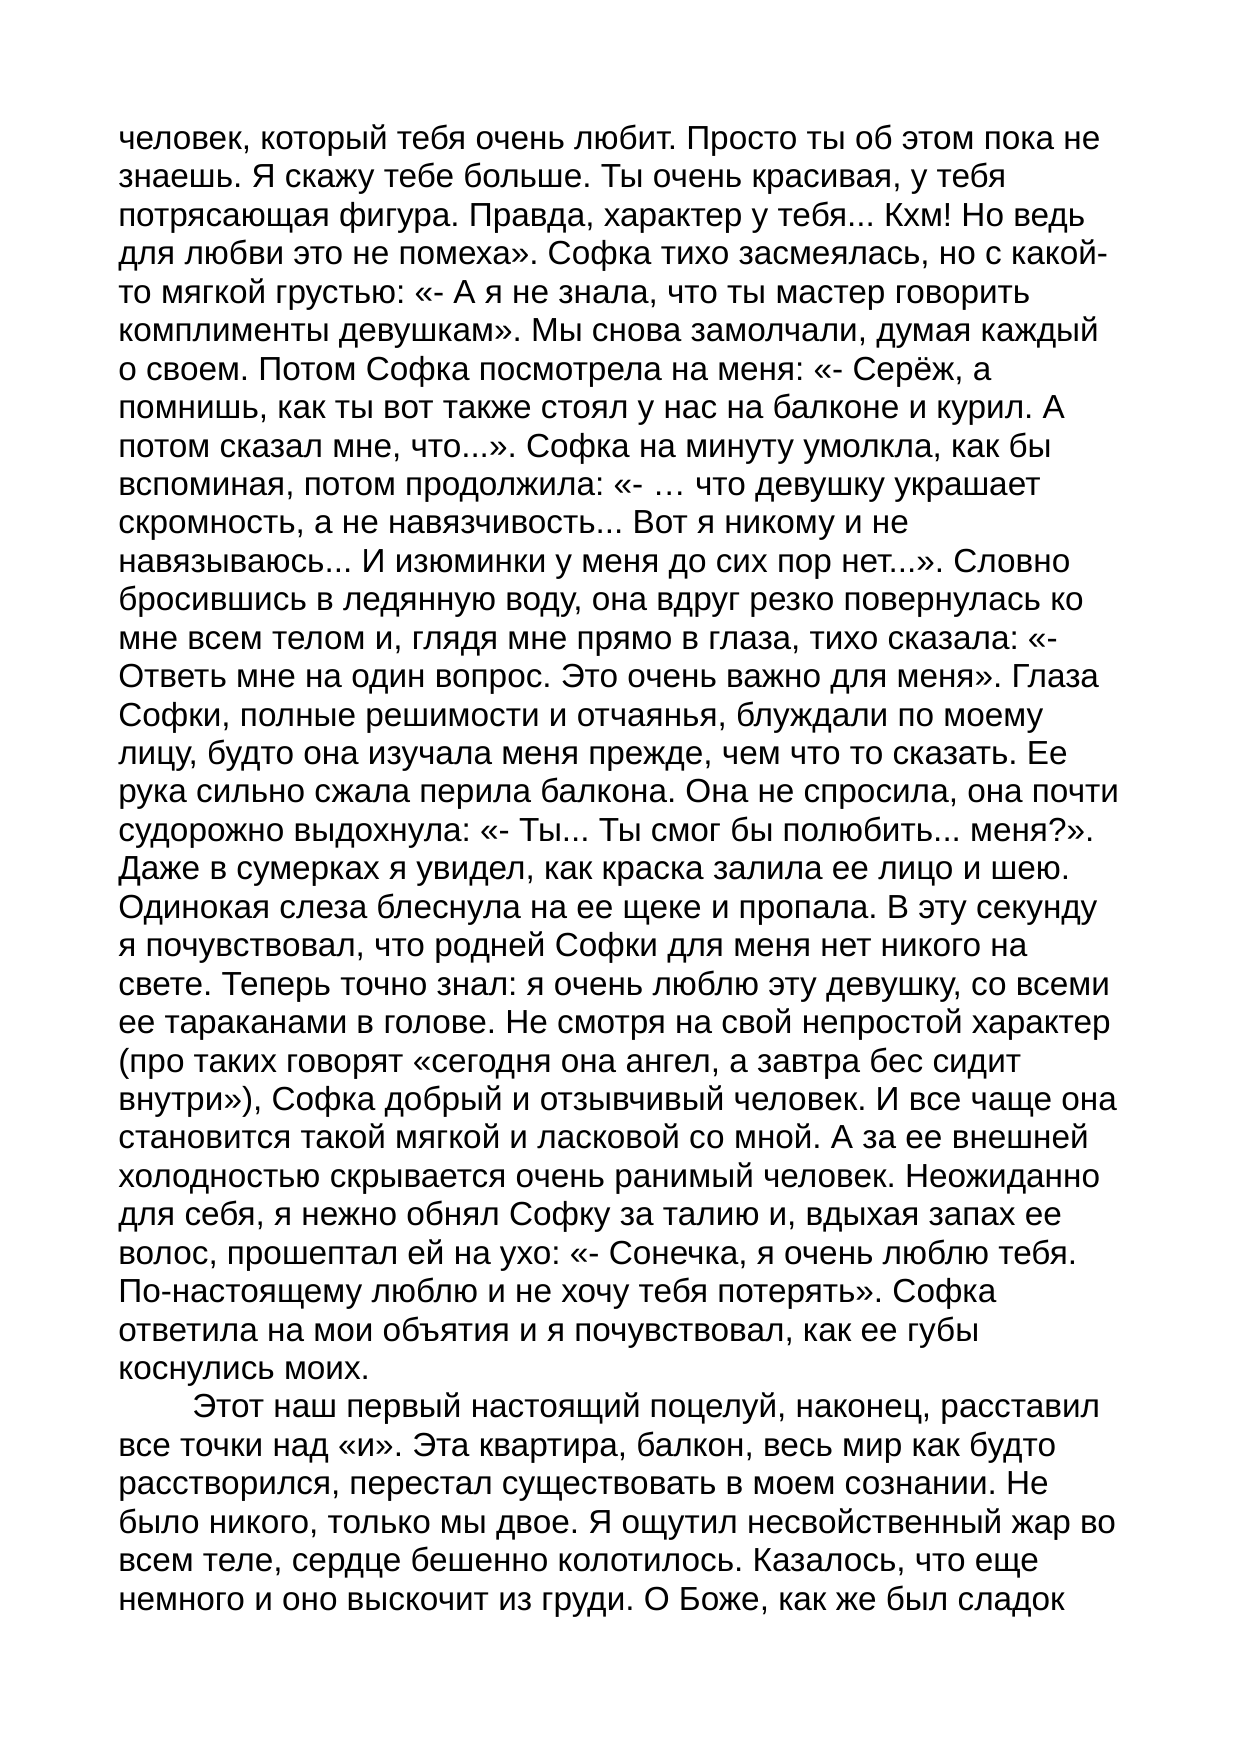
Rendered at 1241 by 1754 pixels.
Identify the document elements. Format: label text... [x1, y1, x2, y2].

text Этот наш первый настоящий поцелуй, наконец, расставил все точки над «и». Эта квартира, балкон, весь мир как будто расстворился, перестал существовать в моем сознании. Не было никого, только мы двое. Я ощутил несвойственный жар во всем теле, сердце бешенно колотилось. Казалось, что еще немного и оно выскочит из груди. О Боже, как же был сладок [118, 1387, 1122, 1617]
text человек, который тебя очень любит. Просто ты об этом пока не знаешь. Я скажу тебе больше. Ты очень красивая, у тебя потрясающая фигура. Правда, характер у тебя... Кхм! Но ведь для любви это не помеха». Софка тихо засмеялась, но с какой-то мягкой грустью: «- А я не знала, что ты мастер говорить комплименты девушкам». Мы снова замолчали, думая каждый о своем. Потом Софка посмотрела на меня: «- Серёж, а помнишь, как ты вот также стоял у нас на балконе и курил. А потом сказал мне, что...». Софка на минуту умолкла, как бы вспоминая, потом продолжила: «- … что девушку украшает скромность, а не навязчивость... Вот я никому и не навязываюсь... И изюминки у меня до сих пор нет...». Словно бросившись в ледянную воду, она вдруг резко повернулась ко мне всем телом и, глядя мне прямо в глаза, тихо сказала: «- Ответь мне на один вопрос. Это очень важно для меня». Глаза Софки, полные решимости и отчаянья, блуждали по моему лицу, будто она изучала меня прежде, чем что то сказать. Ее рука сильно сжала перила балкона. Она не спросила, она почти судорожно выдохнула: «- Ты... Ты смог бы полюбить... меня?». Даже в сумерках я увидел, как краска залила ее лицо и шею. Одинокая слеза блеснула на ее щеке и пропала. В эту секунду я почувствовал, что родней Софки для меня нет никого на свете. Теперь точно знал: я очень люблю эту девушку, со всеми ее тараканами в голове. Не смотря на свой непростой характер (про таких говорят «сегодня она ангел, а завтра бес сидит внутри»), Софка добрый и отзывчивый человек. И все чаще она становится такой мягкой и ласковой со мной. А за ее внешней холодностью скрывается очень ранимый человек. Неожиданно для себя, я нежно обнял Софку за талию и, вдыхая запах ее волос, прошептал ей на ухо: «- Сонечка, я очень люблю тебя. По-настоящему люблю и не хочу тебя потерять». Софка ответила на мои объятия и я почувствовал, как ее губы коснулись моих. [118, 118, 1122, 1387]
